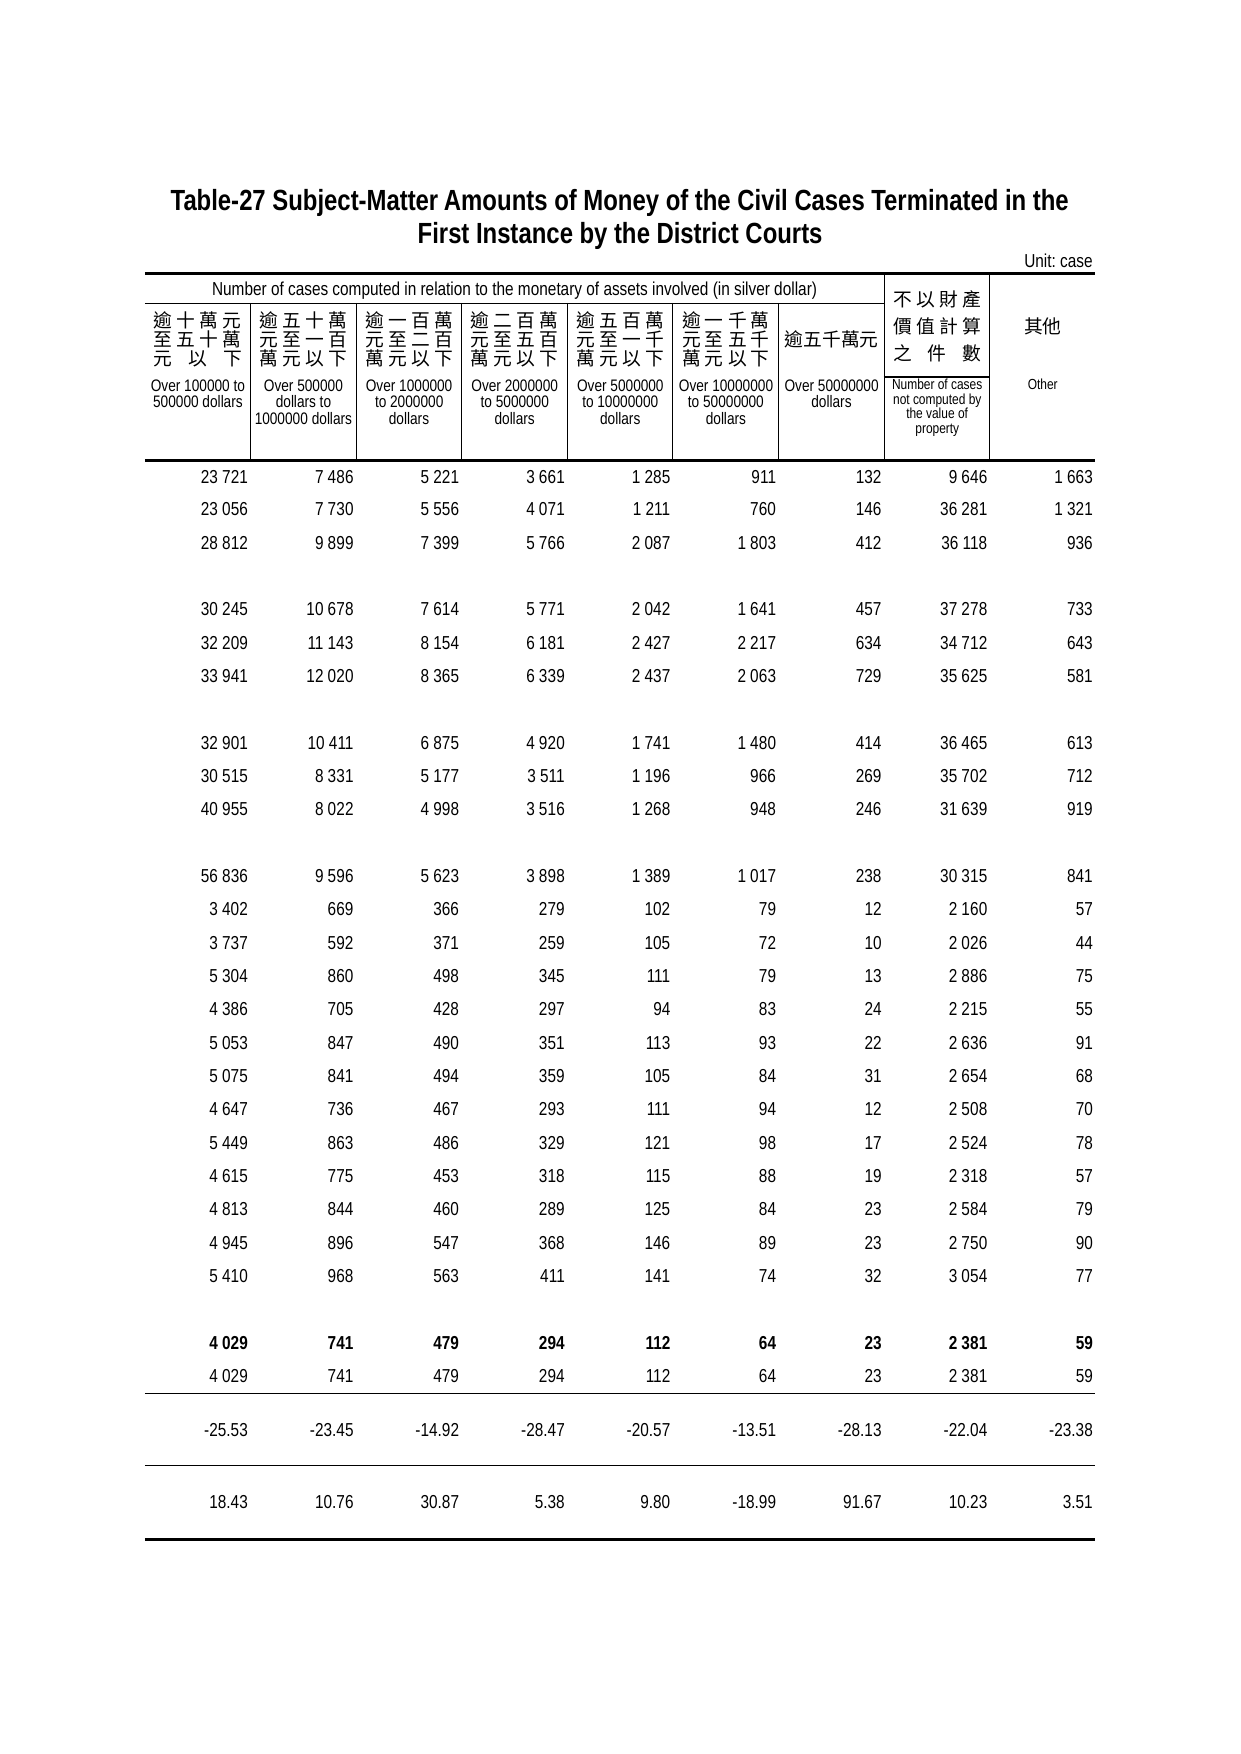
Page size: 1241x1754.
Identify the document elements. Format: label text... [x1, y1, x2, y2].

table_cell 1 480 [673, 726, 778, 759]
table_cell 24 [779, 993, 884, 1026]
table_cell 23 [779, 1359, 884, 1392]
table_cell 775 [250, 1159, 356, 1192]
table_cell 13 [779, 959, 884, 992]
table_cell [884, 559, 990, 592]
table_cell 1 321 [990, 493, 1095, 526]
table_cell 90 [990, 1226, 1095, 1259]
table_cell 936 [990, 526, 1095, 559]
table_cell 4 029 [145, 1359, 250, 1392]
table_cell 2 886 [884, 959, 990, 992]
table_cell 23 [779, 1326, 884, 1359]
table_cell 37 278 [884, 593, 990, 626]
table_cell 329 [462, 1126, 567, 1159]
table_cell 246 [779, 793, 884, 826]
table_cell 293 [462, 1093, 567, 1126]
table_cell 741 [250, 1359, 356, 1392]
table_cell 3 054 [884, 1259, 990, 1292]
table_cell 2 217 [673, 626, 778, 659]
table_cell 57 [990, 893, 1095, 926]
table_cell 94 [673, 1093, 778, 1126]
table_cell 2 427 [567, 626, 673, 659]
table_cell 9 899 [250, 526, 356, 559]
table_cell 279 [462, 893, 567, 926]
table_cell 112 [567, 1359, 673, 1392]
table_cell 9.80 [567, 1466, 673, 1538]
table_cell -28.47 [462, 1394, 567, 1465]
table_cell 7 614 [356, 593, 462, 626]
table_cell 91 [990, 1026, 1095, 1059]
table_cell 498 [356, 959, 462, 992]
table_cell 79 [673, 893, 778, 926]
table_cell [250, 693, 356, 726]
table_cell 4 920 [462, 726, 567, 759]
table_cell 457 [779, 593, 884, 626]
table_cell [250, 826, 356, 859]
table_cell 238 [779, 859, 884, 892]
table_cell 8 022 [250, 793, 356, 826]
table_cell Over 10000000 to 50000000 dollars [673, 376, 778, 459]
table_cell [145, 826, 250, 859]
table_cell [567, 693, 673, 726]
table_cell 712 [990, 759, 1095, 792]
table_cell [567, 826, 673, 859]
text Table-27 Subject-Matter Amounts of Money of the Civil Cases Terminated in the First Instance by the District Courts [148, 183, 1092, 250]
table_cell 36 118 [884, 526, 990, 559]
table_cell 3 516 [462, 793, 567, 826]
table_cell 4 945 [145, 1226, 250, 1259]
table_cell 10 678 [250, 593, 356, 626]
table_cell 5 221 [356, 462, 462, 492]
table_cell 3 898 [462, 859, 567, 892]
table_cell 36 281 [884, 493, 990, 526]
table_cell 91.67 [779, 1466, 884, 1538]
table_cell 3 511 [462, 759, 567, 792]
table_cell Over 50000000 dollars [779, 376, 884, 459]
table_cell 30.87 [356, 1466, 462, 1538]
table_cell 22 [779, 1026, 884, 1059]
table_cell 741 [250, 1326, 356, 1359]
table_cell 490 [356, 1026, 462, 1059]
table_cell 28 812 [145, 526, 250, 559]
table_cell 5 177 [356, 759, 462, 792]
table_cell 68 [990, 1059, 1095, 1092]
table_cell 2 087 [567, 526, 673, 559]
table_cell 1 803 [673, 526, 778, 559]
table_cell 494 [356, 1059, 462, 1092]
table_cell 968 [250, 1259, 356, 1292]
table_cell [356, 693, 462, 726]
table_cell 592 [250, 926, 356, 959]
table_cell 2 508 [884, 1093, 990, 1126]
table_cell 2 584 [884, 1193, 990, 1226]
table_cell [145, 693, 250, 726]
table_cell 841 [990, 859, 1095, 892]
table_cell 64 [673, 1359, 778, 1392]
table_cell 2 524 [884, 1126, 990, 1159]
table_cell Number of cases not computed by the value of property [885, 378, 989, 459]
table_cell 919 [990, 793, 1095, 826]
table_cell 105 [567, 1059, 673, 1092]
table_cell 428 [356, 993, 462, 1026]
table_cell 10 [779, 926, 884, 959]
table_cell Other [990, 376, 1095, 459]
table_cell 841 [250, 1059, 356, 1092]
table_cell [673, 826, 778, 859]
table_cell 7 486 [250, 462, 356, 492]
table_cell 1 389 [567, 859, 673, 892]
table_cell 94 [567, 993, 673, 1026]
table_cell 9 596 [250, 859, 356, 892]
table_cell 40 955 [145, 793, 250, 826]
table_cell 368 [462, 1226, 567, 1259]
table_cell -23.45 [250, 1394, 356, 1465]
table_cell 6 875 [356, 726, 462, 759]
table_cell 4 386 [145, 993, 250, 1026]
table_cell 72 [673, 926, 778, 959]
table_cell -20.57 [567, 1394, 673, 1465]
table_cell 10 411 [250, 726, 356, 759]
table_cell 88 [673, 1159, 778, 1192]
table_cell 669 [250, 893, 356, 926]
table_cell [884, 826, 990, 859]
table_cell 5 766 [462, 526, 567, 559]
table_cell 113 [567, 1026, 673, 1059]
table_cell 547 [356, 1226, 462, 1259]
table_cell 146 [779, 493, 884, 526]
table_cell Over 1000000 to 2000000 dollars [357, 376, 461, 459]
table_cell 57 [990, 1159, 1095, 1192]
table_cell 32 [779, 1259, 884, 1292]
table_cell 297 [462, 993, 567, 1026]
table_cell [356, 1293, 462, 1326]
table_cell 31 639 [884, 793, 990, 826]
table_cell 896 [250, 1226, 356, 1259]
table_cell [567, 559, 673, 592]
table_cell 371 [356, 926, 462, 959]
table_cell 59 [990, 1326, 1095, 1359]
table_cell 115 [567, 1159, 673, 1192]
table_cell [884, 693, 990, 726]
table_cell 8 365 [356, 659, 462, 692]
table_cell 11 143 [250, 626, 356, 659]
table_cell 83 [673, 993, 778, 1026]
table_cell 411 [462, 1259, 567, 1292]
table_cell 12 [779, 893, 884, 926]
table_cell [990, 1293, 1095, 1326]
table_cell 2 381 [884, 1359, 990, 1392]
table_cell 35 702 [884, 759, 990, 792]
table_cell [779, 559, 884, 592]
table_cell 4 998 [356, 793, 462, 826]
table_cell 74 [673, 1259, 778, 1292]
table_cell 563 [356, 1259, 462, 1292]
table_cell 1 641 [673, 593, 778, 626]
table_cell 634 [779, 626, 884, 659]
table_cell 36 465 [884, 726, 990, 759]
table_cell 70 [990, 1093, 1095, 1126]
table_cell -18.99 [673, 1466, 778, 1538]
table_cell 84 [673, 1193, 778, 1226]
table_cell 84 [673, 1059, 778, 1092]
table_cell [884, 1293, 990, 1326]
table_cell [673, 1293, 778, 1326]
table_cell 736 [250, 1093, 356, 1126]
table_cell 30 315 [884, 859, 990, 892]
table_cell 23 [779, 1226, 884, 1259]
table_cell 259 [462, 926, 567, 959]
table_cell 112 [567, 1326, 673, 1359]
table_cell 30 245 [145, 593, 250, 626]
table_cell 33 941 [145, 659, 250, 692]
table_cell [673, 693, 778, 726]
table_cell 760 [673, 493, 778, 526]
table_cell 逾二百萬 元至五百 萬元以下 [462, 304, 567, 376]
table_cell Over 2000000 to 5000000 dollars [462, 376, 567, 459]
table_cell 1 268 [567, 793, 673, 826]
table_cell 5 304 [145, 959, 250, 992]
table_cell 948 [673, 793, 778, 826]
table_cell 逾五十萬 元至一百 萬元以下 [251, 304, 356, 376]
table_cell 逾五百萬 元至一千 萬元以下 [568, 304, 672, 376]
table_cell 1 285 [567, 462, 673, 492]
table_cell -25.53 [145, 1394, 250, 1465]
table_cell [145, 1293, 250, 1326]
table_cell 4 615 [145, 1159, 250, 1192]
table_cell 294 [462, 1359, 567, 1392]
table_cell 12 020 [250, 659, 356, 692]
table_cell 345 [462, 959, 567, 992]
table_cell 79 [673, 959, 778, 992]
table_cell 863 [250, 1126, 356, 1159]
table_cell [462, 826, 567, 859]
table_cell 2 437 [567, 659, 673, 692]
table_cell 98 [673, 1126, 778, 1159]
table_cell 逾一千萬 元至五千 萬元以下 [673, 304, 778, 376]
table_cell 23 721 [145, 462, 250, 492]
table_cell 30 515 [145, 759, 250, 792]
table_cell 412 [779, 526, 884, 559]
table_cell 844 [250, 1193, 356, 1226]
table_cell 5 075 [145, 1059, 250, 1092]
table_cell 10.76 [250, 1466, 356, 1538]
table_cell 729 [779, 659, 884, 692]
table_cell 1 741 [567, 726, 673, 759]
table_cell [779, 693, 884, 726]
table_cell 105 [567, 926, 673, 959]
table_cell 294 [462, 1326, 567, 1359]
table_cell 35 625 [884, 659, 990, 692]
table_cell [356, 559, 462, 592]
table_cell 5 410 [145, 1259, 250, 1292]
table_cell 1 017 [673, 859, 778, 892]
table_cell 121 [567, 1126, 673, 1159]
table_cell 19 [779, 1159, 884, 1192]
table_cell 5 053 [145, 1026, 250, 1059]
table_cell 318 [462, 1159, 567, 1192]
table_cell 逾五千萬元 [779, 304, 884, 376]
table_cell 1 663 [990, 462, 1095, 492]
table_cell 逾一百萬 元至二百 萬元以下 [357, 304, 461, 376]
table_cell 479 [356, 1326, 462, 1359]
table_cell 逾十萬元 至五十萬 元以下 [145, 304, 250, 376]
table_cell 89 [673, 1226, 778, 1259]
table_cell 1 196 [567, 759, 673, 792]
table_cell 911 [673, 462, 778, 492]
table_cell 269 [779, 759, 884, 792]
table_cell [462, 1293, 567, 1326]
table_cell 2 215 [884, 993, 990, 1026]
table_cell 2 042 [567, 593, 673, 626]
table_cell 643 [990, 626, 1095, 659]
table_cell 4 647 [145, 1093, 250, 1126]
table_cell -28.13 [779, 1394, 884, 1465]
table_cell -13.51 [673, 1394, 778, 1465]
table_cell 32 209 [145, 626, 250, 659]
text Unit: case [148, 250, 1092, 272]
table_cell 132 [779, 462, 884, 492]
table_cell 79 [990, 1193, 1095, 1226]
table_cell 2 750 [884, 1226, 990, 1259]
table_cell -23.38 [990, 1394, 1095, 1465]
table_cell 486 [356, 1126, 462, 1159]
table_cell [462, 559, 567, 592]
table_cell 2 636 [884, 1026, 990, 1059]
table_cell 55 [990, 993, 1095, 1026]
table_cell [356, 826, 462, 859]
table_cell [673, 559, 778, 592]
table_cell 4 813 [145, 1193, 250, 1226]
table_cell 351 [462, 1026, 567, 1059]
table_cell Over 100000 to 500000 dollars [145, 376, 250, 459]
table_cell -14.92 [356, 1394, 462, 1465]
table_cell [779, 1293, 884, 1326]
table_header 其他 [990, 275, 1095, 376]
table_cell 3 402 [145, 893, 250, 926]
table_cell 111 [567, 959, 673, 992]
table_cell 64 [673, 1326, 778, 1359]
table_cell 5 556 [356, 493, 462, 526]
table_cell 18.43 [145, 1466, 250, 1538]
table_cell 77 [990, 1259, 1095, 1292]
table_cell 860 [250, 959, 356, 992]
table_cell 5.38 [462, 1466, 567, 1538]
table_cell 6 181 [462, 626, 567, 659]
table_cell [250, 1293, 356, 1326]
table_cell [567, 1293, 673, 1326]
table_cell 479 [356, 1359, 462, 1392]
table_cell 289 [462, 1193, 567, 1226]
table_header Number of cases computed in relation to the monetary of assets involved (in silver dollar) [145, 275, 884, 303]
table_cell 5 449 [145, 1126, 250, 1159]
table_cell 9 646 [884, 462, 990, 492]
table_cell 2 063 [673, 659, 778, 692]
table_cell 581 [990, 659, 1095, 692]
table_cell -22.04 [884, 1394, 990, 1465]
table_cell 453 [356, 1159, 462, 1192]
table_cell [145, 559, 250, 592]
table_cell 23 056 [145, 493, 250, 526]
table_cell 59 [990, 1359, 1095, 1392]
table_cell 613 [990, 726, 1095, 759]
table_cell 7 730 [250, 493, 356, 526]
table_cell 2 318 [884, 1159, 990, 1192]
table_cell 5 771 [462, 593, 567, 626]
table_cell 366 [356, 893, 462, 926]
table_cell 3.51 [990, 1466, 1095, 1538]
table_cell 2 381 [884, 1326, 990, 1359]
table_cell 102 [567, 893, 673, 926]
table_cell 4 029 [145, 1326, 250, 1359]
table_cell 44 [990, 926, 1095, 959]
table_cell 359 [462, 1059, 567, 1092]
table_cell 966 [673, 759, 778, 792]
table_cell 17 [779, 1126, 884, 1159]
table_cell 7 399 [356, 526, 462, 559]
table_cell 75 [990, 959, 1095, 992]
table_cell 8 331 [250, 759, 356, 792]
table_cell 125 [567, 1193, 673, 1226]
table_cell 78 [990, 1126, 1095, 1159]
table_cell 4 071 [462, 493, 567, 526]
table_cell 733 [990, 593, 1095, 626]
table_cell 6 339 [462, 659, 567, 692]
table_cell 460 [356, 1193, 462, 1226]
table_cell 23 [779, 1193, 884, 1226]
table_header 不以財產 價值計算 之件數 [885, 275, 989, 376]
table_cell 3 737 [145, 926, 250, 959]
table_cell 34 712 [884, 626, 990, 659]
table_cell 3 661 [462, 462, 567, 492]
table_cell 2 160 [884, 893, 990, 926]
table_cell [990, 826, 1095, 859]
table_cell 146 [567, 1226, 673, 1259]
table_cell 141 [567, 1259, 673, 1292]
table_cell 8 154 [356, 626, 462, 659]
table_cell 111 [567, 1093, 673, 1126]
table_cell 705 [250, 993, 356, 1026]
table_cell [779, 826, 884, 859]
table_cell 1 211 [567, 493, 673, 526]
table_cell 31 [779, 1059, 884, 1092]
table_cell 12 [779, 1093, 884, 1126]
table_cell [462, 693, 567, 726]
table_cell 56 836 [145, 859, 250, 892]
table_cell 414 [779, 726, 884, 759]
table_cell 2 654 [884, 1059, 990, 1092]
table_cell 467 [356, 1093, 462, 1126]
table_cell 5 623 [356, 859, 462, 892]
table_cell [250, 559, 356, 592]
table_cell 847 [250, 1026, 356, 1059]
table_cell 93 [673, 1026, 778, 1059]
table_cell [990, 693, 1095, 726]
table_cell [990, 559, 1095, 592]
table_cell Over 500000 dollars to 1000000 dollars [251, 376, 356, 459]
table_cell Over 5000000 to 10000000 dollars [568, 376, 672, 459]
table_cell 32 901 [145, 726, 250, 759]
table_cell 10.23 [884, 1466, 990, 1538]
table_cell 2 026 [884, 926, 990, 959]
